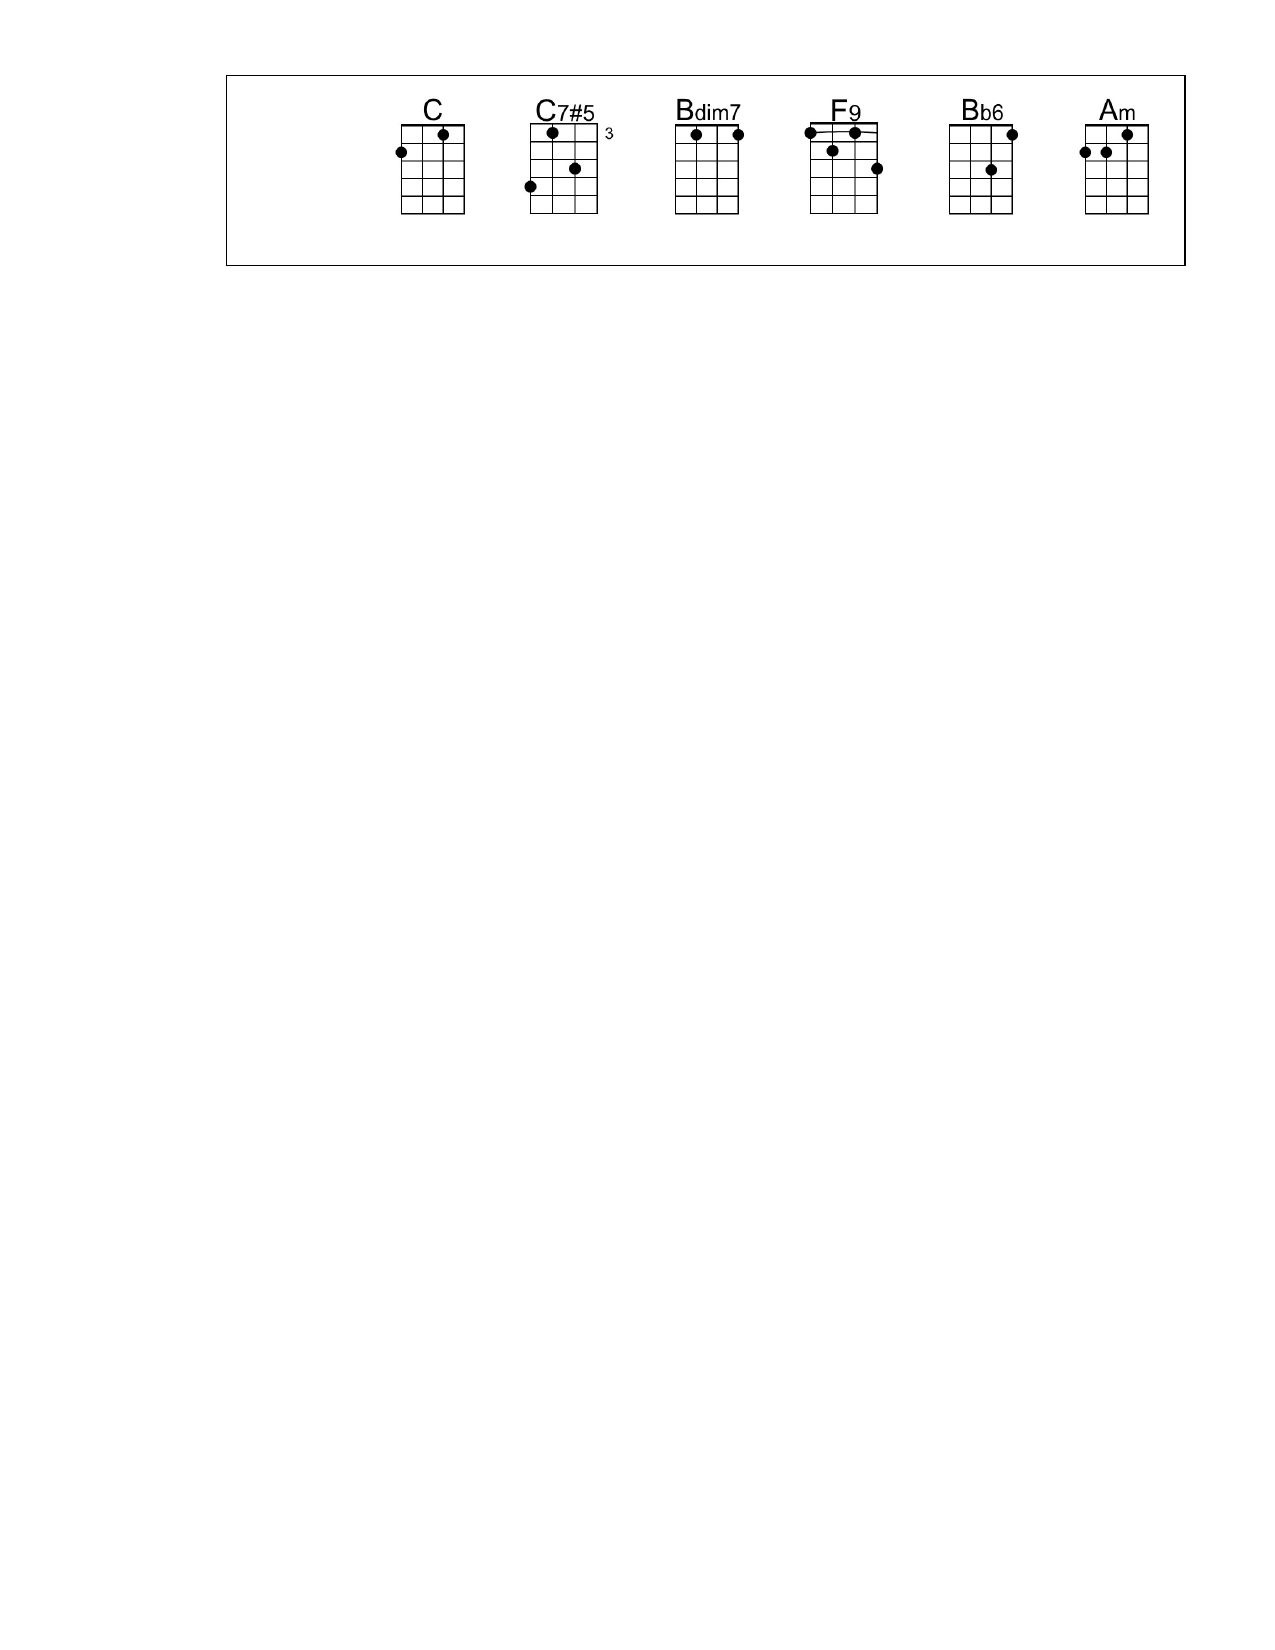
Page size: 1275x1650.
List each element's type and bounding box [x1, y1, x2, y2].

table_cell [227, 76, 364, 265]
picture [384, 80, 481, 231]
table_cell [912, 76, 1048, 265]
table_cell [90, 75, 226, 265]
table_cell [638, 76, 775, 265]
picture [932, 80, 1029, 231]
table_cell [775, 76, 912, 265]
picture [512, 80, 627, 231]
picture [792, 80, 895, 231]
picture [658, 80, 755, 231]
table_cell [364, 76, 501, 265]
table_cell [1049, 76, 1184, 265]
picture [1068, 80, 1165, 231]
table_cell [501, 76, 638, 265]
